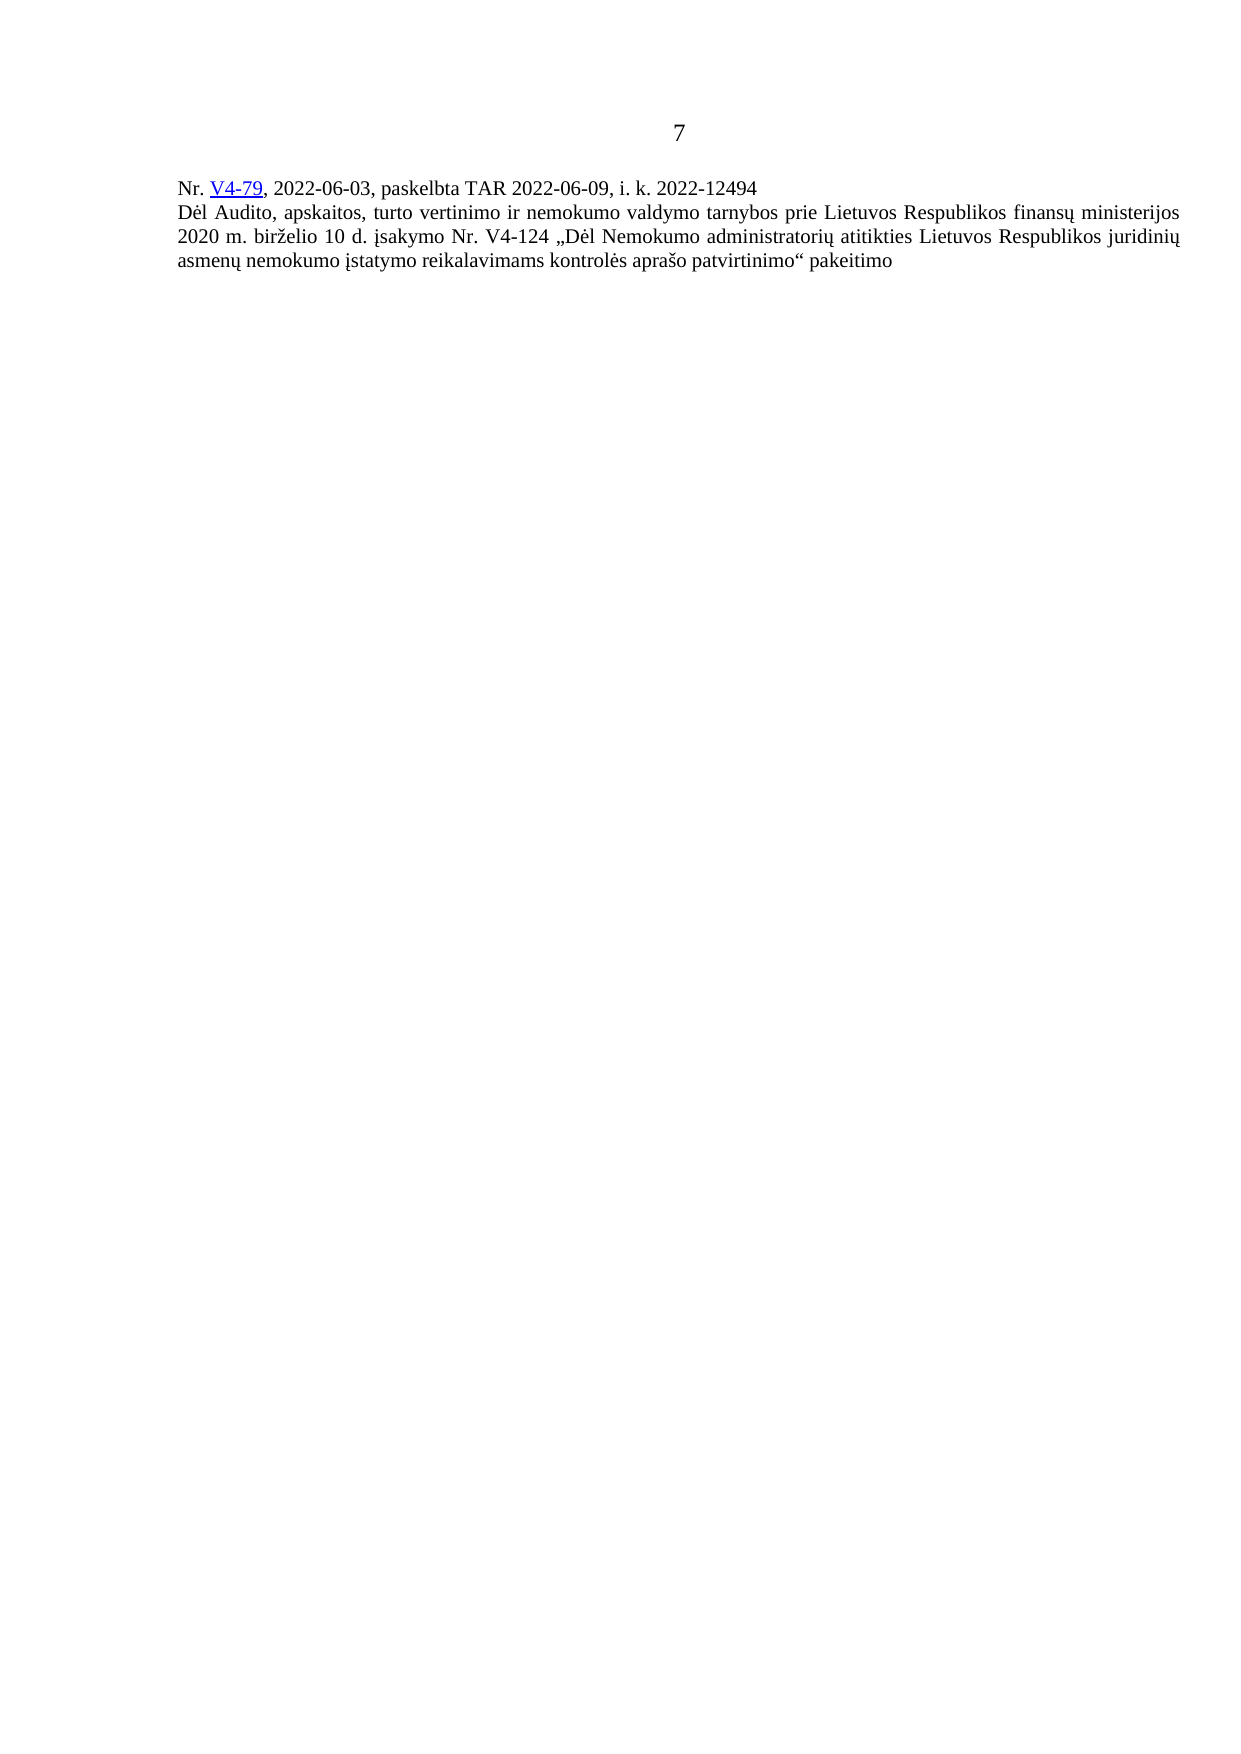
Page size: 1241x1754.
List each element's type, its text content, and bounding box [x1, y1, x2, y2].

text Dėl Audito, apskaitos, turto vertinimo ir nemokumo valdymo tarnybos prie Lietuvos Respublikos finansų ministerijos 2020 m. birželio 10 d. įsakymo Nr. V4-124 „Dėl Nemokumo administratorių atitikties Lietuvos Respublikos juridinių asmenų nemokumo įstatymo reikalavimams kontrolės aprašo patvirtinimo“ pakeitimo [177, 200, 1181, 272]
text Nr. V4-79, 2022-06-03, paskelbta TAR 2022-06-09, i. k. 2022-12494 [177, 176, 1181, 200]
